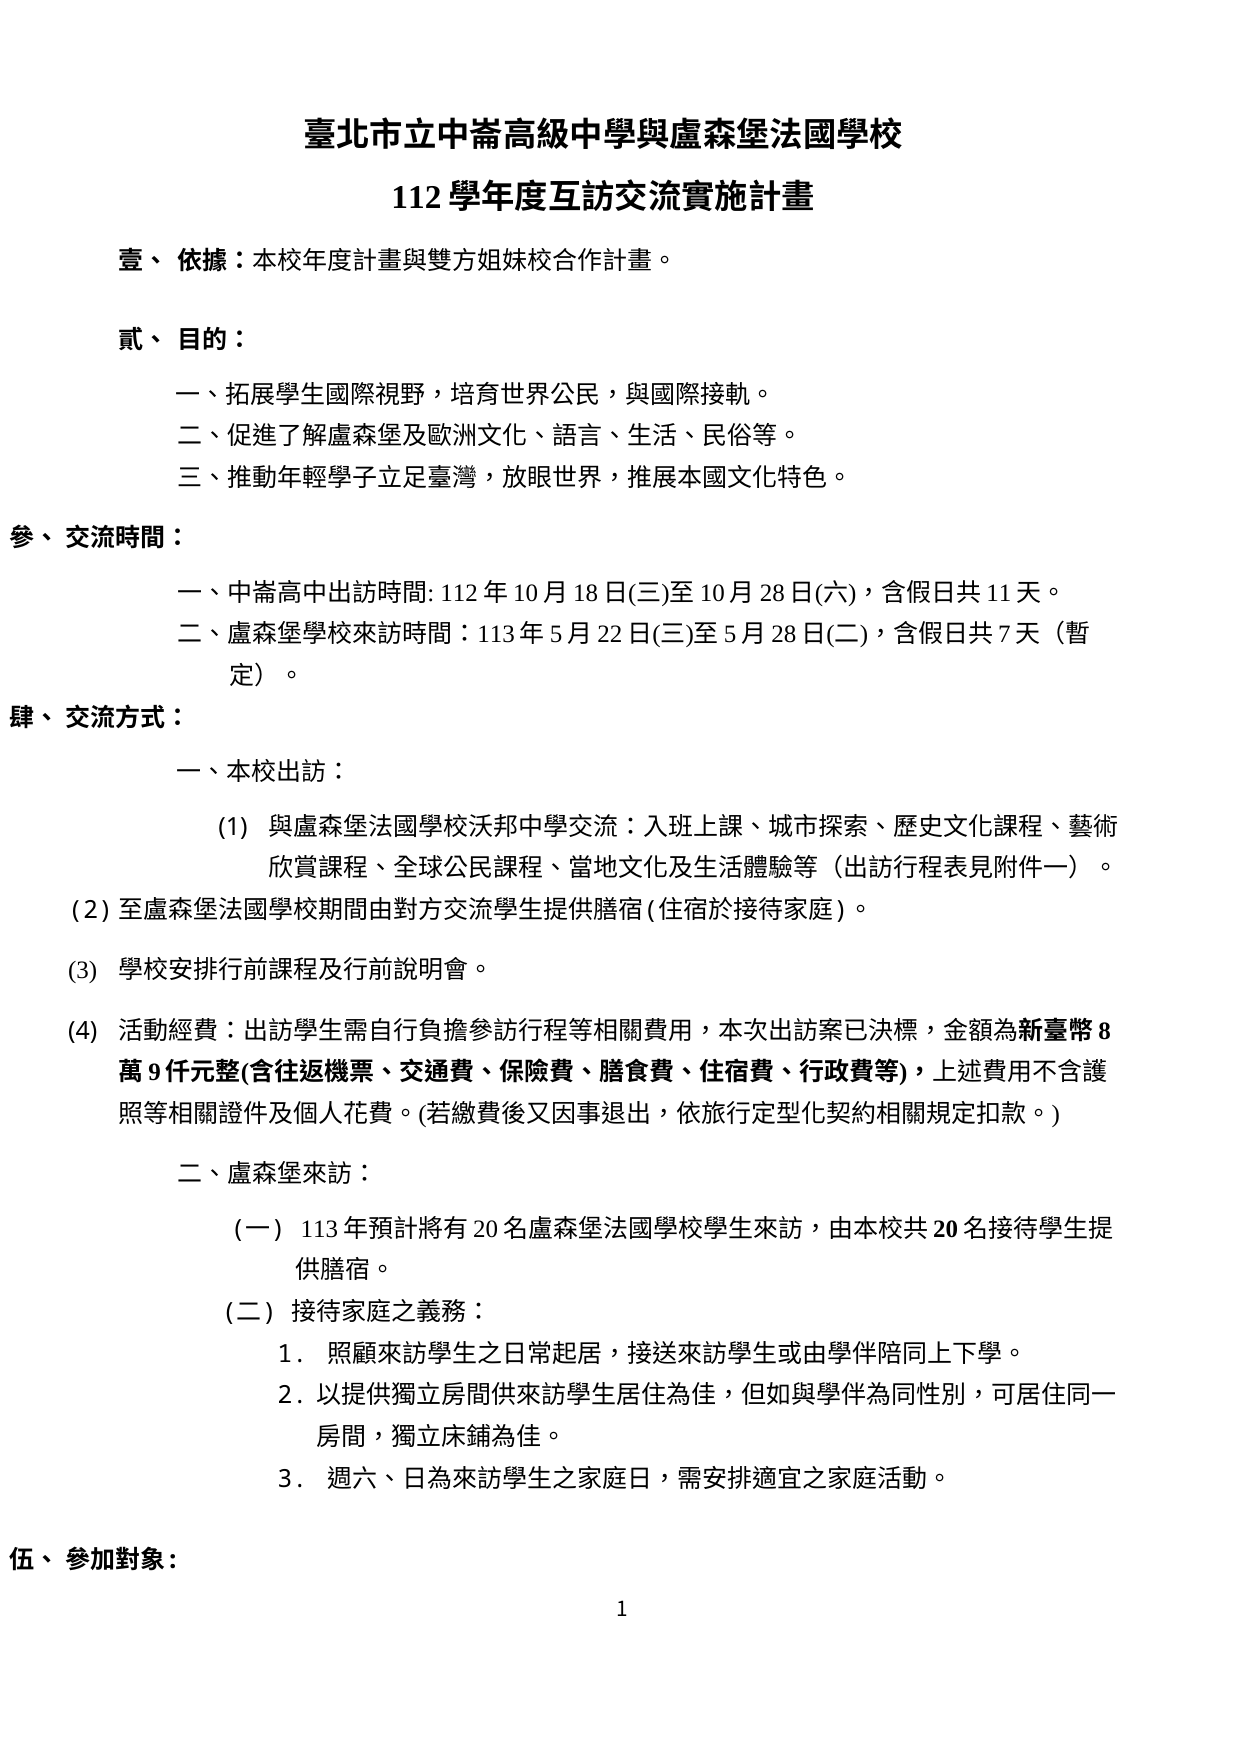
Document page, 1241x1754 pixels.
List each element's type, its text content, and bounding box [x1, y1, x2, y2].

text 臺北市立中崙高級中學與盧森堡法國學校 [81, 90, 1125, 153]
list 參加對象: [9, 1539, 1125, 1575]
text 一、拓展學生國際視野，培育世界公民，與國際接軌。 [118, 374, 1125, 410]
list 與盧森堡法國學校沃邦中學交流：入班上課、城市探索、歷史文化課程、藝術欣賞課程、全球公民課程、當地文化及生活體驗等（出訪行程表見附件一）。 [218, 806, 1125, 884]
text 一、本校出訪： [116, 752, 1125, 788]
text 三、推動年輕學子立足臺灣，放眼世界，推展本國文化特色。 [177, 457, 1125, 494]
text (二) 接待家庭之義務： [222, 1292, 1125, 1328]
list 學校安排行前課程及行前說明會。 [68, 950, 1125, 986]
list 交流時間： [9, 518, 1125, 554]
list 至盧森堡法國學校期間由對方交流學生提供膳宿(住宿於接待家庭)。 [68, 889, 1125, 926]
text 二、促進了解盧森堡及歐洲文化、語言、生活、民俗等。 [177, 416, 1125, 452]
text 二、盧森堡來訪： [177, 1154, 1125, 1190]
text 二、盧森堡學校來訪時間：113年5月22日(三)至5月28日(二)，含假日共7天（暫定）。 [177, 614, 1125, 692]
list 活動經費：出訪學生需自行負擔參訪行程等相關費用，本次出訪案已決標，金額為新臺幣8萬9仟元整(含往返機票、交通費、保險費、膳食費、住宿費、行政費等)，上述費用不含護照等相關證件及個人花費。(若繳費後又因事退出，依旅行定型化契約相關規定扣款。) [68, 1010, 1125, 1130]
list 週六、日為來訪學生之家庭日，需安排適宜之家庭活動。 [277, 1458, 1125, 1494]
text 112學年度互訪交流實施計畫 [81, 153, 1125, 215]
text 一、中崙高中出訪時間: 112年10月18日(三)至10月28日(六)，含假日共11天。 [177, 572, 1125, 608]
list 以提供獨立房間供來訪學生居住為佳，但如與學伴為同性別，可居住同一房間，獨立床鋪為佳。 [277, 1375, 1125, 1453]
list 交流方式： [9, 697, 1125, 733]
list 目的： [118, 320, 1125, 356]
list 依據：本校年度計畫與雙方姐妹校合作計畫。 [118, 240, 1125, 277]
list 照顧來訪學生之日常起居，接送來訪學生或由學伴陪同上下學。 [277, 1333, 1125, 1369]
text (一) 113年預計將有20名盧森堡法國學校學生來訪，由本校共20名接待學生提供膳宿。 [230, 1208, 1125, 1286]
